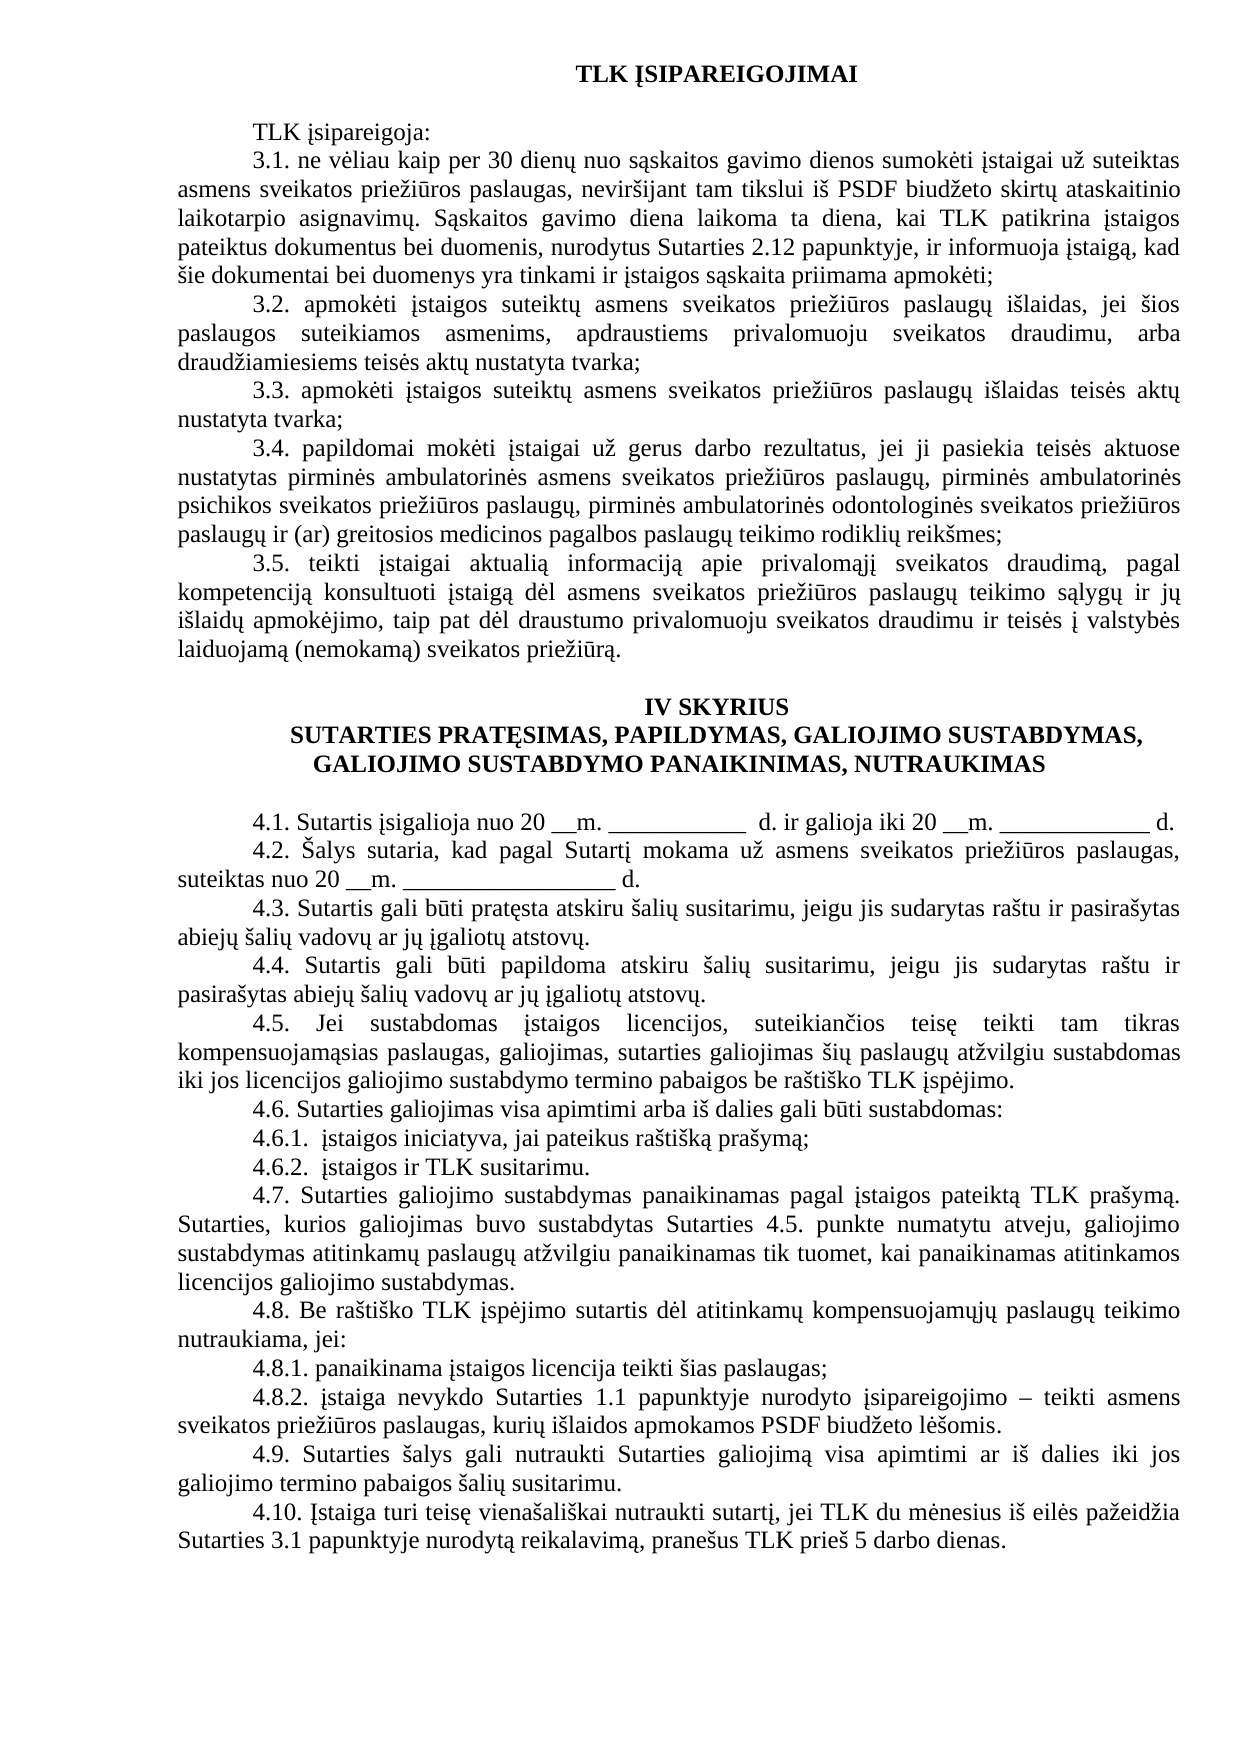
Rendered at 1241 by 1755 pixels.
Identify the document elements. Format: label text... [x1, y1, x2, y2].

text 3.1. ne vėliau kaip per 30 dienų nuo sąskaitos gavimo dienos sumokėti įstaigai už suteiktas asmens sveikatos priežiūros paslaugas, neviršijant tam tikslui iš PSDF biudžeto skirtų ataskaitinio laikotarpio asignavimų. Sąskaitos gavimo diena laikoma ta diena, kai TLK patikrina įstaigos pateiktus dokumentus bei duomenis, nurodytus Sutarties 2.12 papunktyje, ir informuoja įstaigą, kad šie dokumentai bei duomenys yra tinkami ir įstaigos sąskaita priimama apmokėti; [177, 145, 1181, 289]
text 4.5. Jei sustabdomas įstaigos licencijos, suteikiančios teisę teikti tam tikras kompensuojamąsias paslaugas, galiojimas, sutarties galiojimas šių paslaugų atžvilgiu sustabdomas iki jos licencijos galiojimo sustabdymo termino pabaigos be raštiško TLK įspėjimo. [177, 1008, 1181, 1094]
text TLK įsipareigoja: [177, 117, 1181, 145]
text 4.6.1. įstaigos iniciatyva, jai pateikus raštišką prašymą; [177, 1123, 1181, 1152]
text TLK ĮSIPAREIGOJIMAI [177, 59, 1181, 88]
text SUTARTIES PRATĘSIMAS, PAPILDYMAS, GALIOJIMO SUSTABDYMAS, GALIOJIMO SUSTABDYMO PANAIKINIMAS, NUTRAUKIMAS [177, 720, 1181, 778]
text 3.2. apmokėti įstaigos suteiktų asmens sveikatos priežiūros paslaugų išlaidas, jei šios paslaugos suteikiamos asmenims, apdraustiems privalomuoju sveikatos draudimu, arba draudžiamiesiems teisės aktų nustatyta tvarka; [177, 289, 1181, 375]
text 4.7. Sutarties galiojimo sustabdymas panaikinamas pagal įstaigos pateiktą TLK prašymą. Sutarties, kurios galiojimas buvo sustabdytas Sutarties 4.5. punkte numatytu atveju, galiojimo sustabdymas atitinkamų paslaugų atžvilgiu panaikinamas tik tuomet, kai panaikinamas atitinkamos licencijos galiojimo sustabdymas. [177, 1180, 1181, 1295]
text 4.10. Įstaiga turi teisę vienašališkai nutraukti sutartį, jei TLK du mėnesius iš eilės pažeidžia Sutarties 3.1 papunktyje nurodytą reikalavimą, pranešus TLK prieš 5 darbo dienas. [177, 1497, 1181, 1554]
text 4.9. Sutarties šalys gali nutraukti Sutarties galiojimą visa apimtimi ar iš dalies iki jos galiojimo termino pabaigos šalių susitarimu. [177, 1439, 1181, 1497]
text 4.6.2. įstaigos ir TLK susitarimu. [177, 1152, 1181, 1180]
text IV SKYRIUS [177, 692, 1181, 720]
text 4.3. Sutartis gali būti pratęsta atskiru šalių susitarimu, jeigu jis sudarytas raštu ir pasirašytas abiejų šalių vadovų ar jų įgaliotų atstovų. [177, 893, 1181, 950]
text 4.8. Be raštiško TLK įspėjimo sutartis dėl atitinkamų kompensuojamųjų paslaugų teikimo nutraukiama, jei: [177, 1295, 1181, 1353]
text 3.3. apmokėti įstaigos suteiktų asmens sveikatos priežiūros paslaugų išlaidas teisės aktų nustatyta tvarka; [177, 375, 1181, 433]
text 4.4. Sutartis gali būti papildoma atskiru šalių susitarimu, jeigu jis sudarytas raštu ir pasirašytas abiejų šalių vadovų ar jų įgaliotų atstovų. [177, 950, 1181, 1008]
text 3.5. teikti įstaigai aktualią informaciją apie privalomąjį sveikatos draudimą, pagal kompetenciją konsultuoti įstaigą dėl asmens sveikatos priežiūros paslaugų teikimo sąlygų ir jų išlaidų apmokėjimo, taip pat dėl draustumo privalomuoju sveikatos draudimu ir teisės į valstybės laiduojamą (nemokamą) sveikatos priežiūrą. [177, 548, 1181, 663]
text 3.4. papildomai mokėti įstaigai už gerus darbo rezultatus, jei ji pasiekia teisės aktuose nustatytas pirminės ambulatorinės asmens sveikatos priežiūros paslaugų, pirminės ambulatorinės psichikos sveikatos priežiūros paslaugų, pirminės ambulatorinės odontologinės sveikatos priežiūros paslaugų ir (ar) greitosios medicinos pagalbos paslaugų teikimo rodiklių reikšmes; [177, 433, 1181, 548]
text 4.8.2. įstaiga nevykdo Sutarties 1.1 papunktyje nurodyto įsipareigojimo – teikti asmens sveikatos priežiūros paslaugas, kurių išlaidos apmokamos PSDF biudžeto lėšomis. [177, 1382, 1181, 1439]
text 4.8.1. panaikinama įstaigos licencija teikti šias paslaugas; [177, 1353, 1181, 1382]
text 4.2. Šalys sutaria, kad pagal Sutartį mokama už asmens sveikatos priežiūros paslaugas, suteiktas nuo 20 __m. _________________ d. [177, 835, 1181, 893]
text 4.6. Sutarties galiojimas visa apimtimi arba iš dalies gali būti sustabdomas: [177, 1094, 1181, 1123]
text 4.1. Sutartis įsigalioja nuo 20 __m. ___________ d. ir galioja iki 20 __m. ____________ d. [177, 807, 1181, 835]
